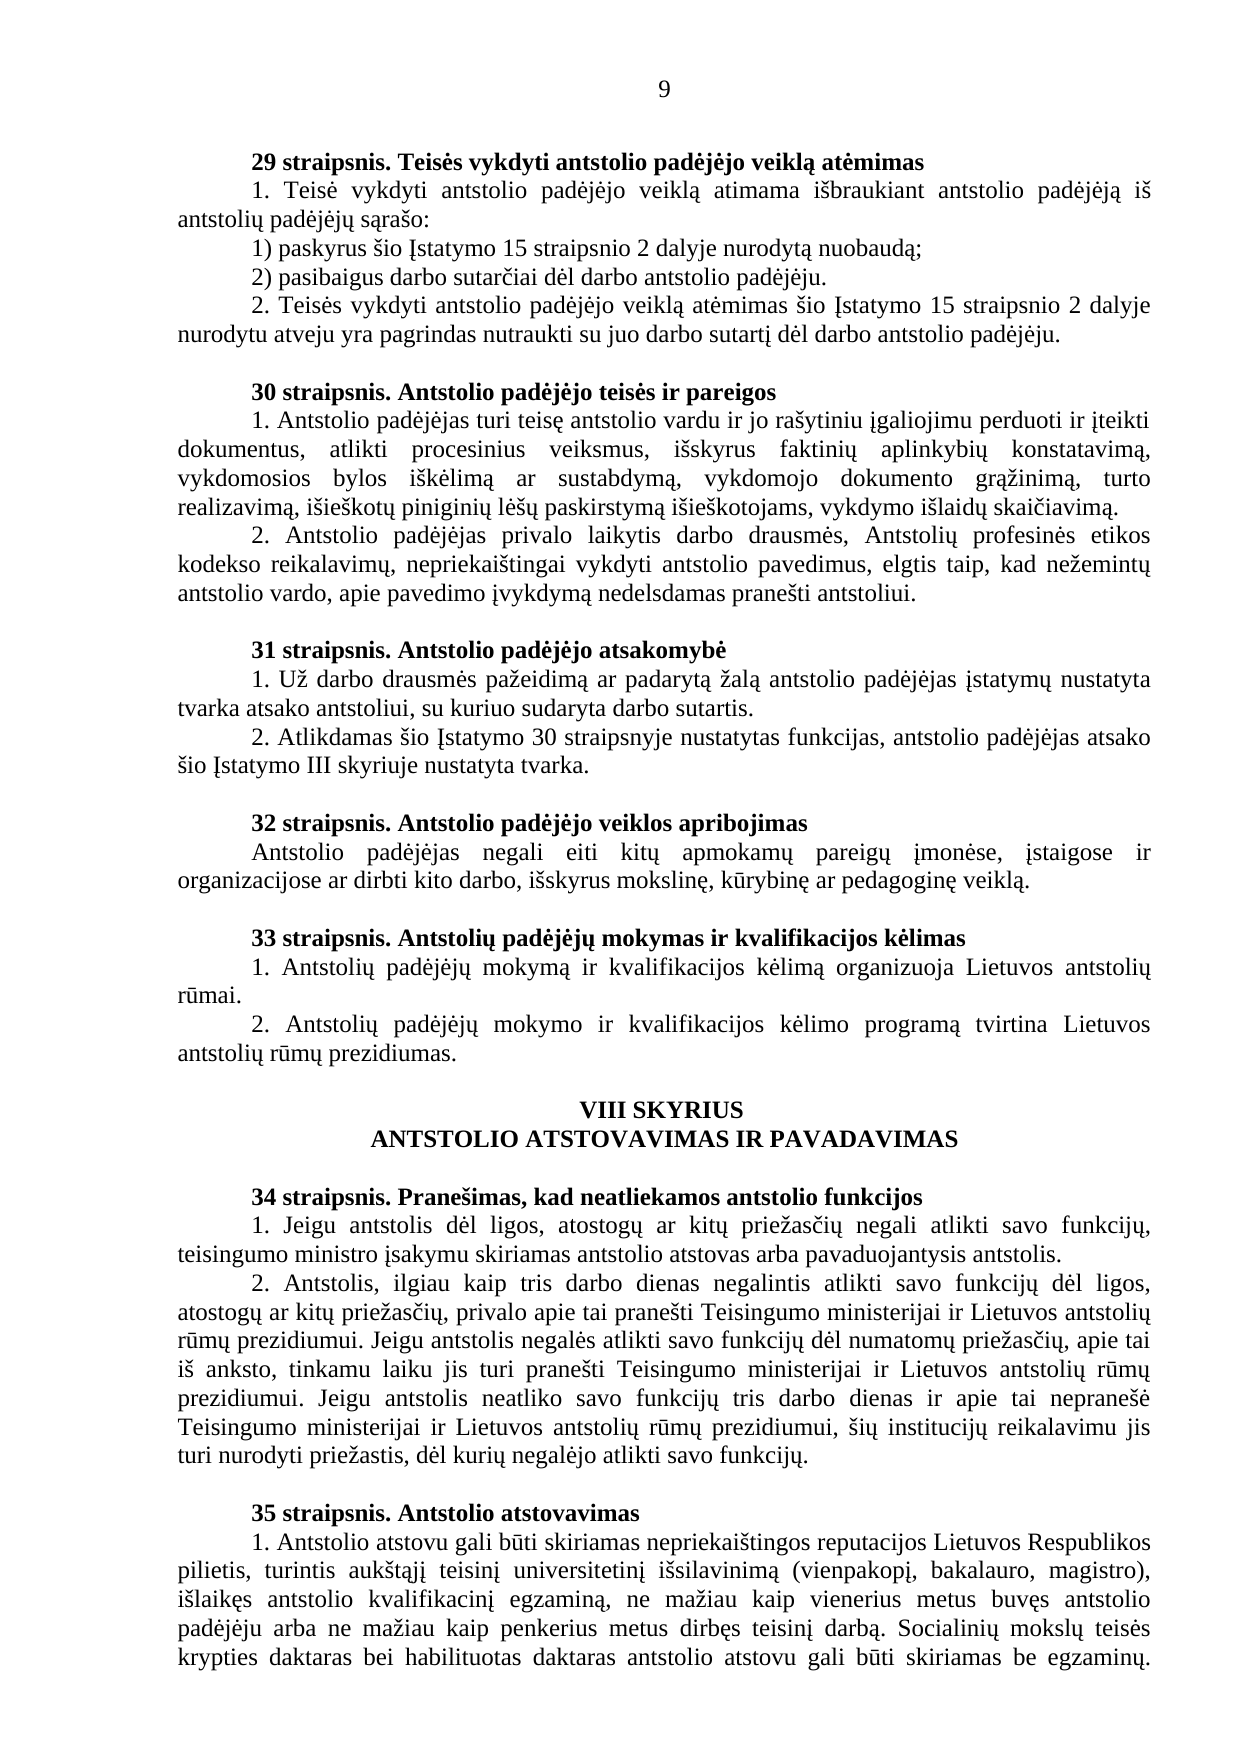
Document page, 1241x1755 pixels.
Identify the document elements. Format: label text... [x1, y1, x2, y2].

text 31 straipsnis. Antstolio padėjėjo atsakomybė [177, 636, 1152, 664]
text Antstolio padėjėjas negali eiti kitų apmokamų pareigų įmonėse, įstaigose ir organizacijose ar dirbti kito darbo, išskyrus mokslinę, kūrybinę ar pedagoginę veiklą. [177, 837, 1152, 894]
text 1. Antstolio atstovu gali būti skiriamas nepriekaištingos reputacijos Lietuvos Respublikos pilietis, turintis aukštąjį teisinį universitetinį išsilavinimą (vienpakopį, bakalauro, magistro), išlaikęs antstolio kvalifikacinį egzaminą, ne mažiau kaip vienerius metus buvęs antstolio padėjėju arba ne mažiau kaip penkerius metus dirbęs teisinį darbą. Socialinių mokslų teisės krypties daktaras bei habilituotas daktaras antstolio atstovu gali būti skiriamas be egzaminų. [177, 1527, 1152, 1671]
text 2. Antstolio padėjėjas privalo laikytis darbo drausmės, Antstolių profesinės etikos kodekso reikalavimų, nepriekaištingai vykdyti antstolio pavedimus, elgtis taip, kad nežemintų antstolio vardo, apie pavedimo įvykdymą nedelsdamas pranešti antstoliui. [177, 521, 1152, 607]
text 2. Antstolių padėjėjų mokymo ir kvalifikacijos kėlimo programą tvirtina Lietuvos antstolių rūmų prezidiumas. [177, 1009, 1152, 1067]
text 1. Teisė vykdyti antstolio padėjėjo veiklą atimama išbraukiant antstolio padėjėją iš antstolių padėjėjų sąrašo: [177, 176, 1152, 233]
text 1. Už darbo drausmės pažeidimą ar padarytą žalą antstolio padėjėjas įstatymų nustatyta tvarka atsako antstoliui, su kuriuo sudaryta darbo sutartis. [177, 664, 1152, 722]
text 34 straipsnis. Pranešimas, kad neatliekamos antstolio funkcijos [177, 1182, 1152, 1211]
text 29 straipsnis. Teisės vykdyti antstolio padėjėjo veiklą atėmimas [177, 147, 1152, 176]
text 1. Jeigu antstolis dėl ligos, atostogų ar kitų priežasčių negali atlikti savo funkcijų, teisingumo ministro įsakymu skiriamas antstolio atstovas arba pavaduojantysis antstolis. [177, 1211, 1152, 1268]
text 35 straipsnis. Antstolio atstovavimas [177, 1498, 1152, 1527]
text 30 straipsnis. Antstolio padėjėjo teisės ir pareigos [177, 377, 1152, 406]
text 2. Atlikdamas šio Įstatymo 30 straipsnyje nustatytas funkcijas, antstolio padėjėjas atsako šio Įstatymo III skyriuje nustatyta tvarka. [177, 722, 1152, 779]
text 2. Teisės vykdyti antstolio padėjėjo veiklą atėmimas šio Įstatymo 15 straipsnio 2 dalyje nurodytu atveju yra pagrindas nutraukti su juo darbo sutartį dėl darbo antstolio padėjėju. [177, 291, 1152, 348]
text ANTSTOLIO ATSTOVAVIMAS IR PAVADAVIMAS [177, 1124, 1152, 1153]
text VIII SKYRIUS [177, 1096, 1152, 1124]
text 1. Antstolių padėjėjų mokymą ir kvalifikacijos kėlimą organizuoja Lietuvos antstolių rūmai. [177, 952, 1152, 1009]
text 2. Antstolis, ilgiau kaip tris darbo dienas negalintis atlikti savo funkcijų dėl ligos, atostogų ar kitų priežasčių, privalo apie tai pranešti Teisingumo ministerijai ir Lietuvos antstolių rūmų prezidiumui. Jeigu antstolis negalės atlikti savo funkcijų dėl numatomų priežasčių, apie tai iš anksto, tinkamu laiku jis turi pranešti Teisingumo ministerijai ir Lietuvos antstolių rūmų prezidiumui. Jeigu antstolis neatliko savo funkcijų tris darbo dienas ir apie tai nepranešė Teisingumo ministerijai ir Lietuvos antstolių rūmų prezidiumui, šių institucijų reikalavimu jis turi nurodyti priežastis, dėl kurių negalėjo atlikti savo funkcijų. [177, 1268, 1152, 1469]
text 2) pasibaigus darbo sutarčiai dėl darbo antstolio padėjėju. [177, 262, 1152, 291]
text 1. Antstolio padėjėjas turi teisę antstolio vardu ir jo rašytiniu įgaliojimu perduoti ir įteikti dokumentus, atlikti procesinius veiksmus, išskyrus faktinių aplinkybių konstatavimą, vykdomosios bylos iškėlimą ar sustabdymą, vykdomojo dokumento grąžinimą, turto realizavimą, išieškotų piniginių lėšų paskirstymą išieškotojams, vykdymo išlaidų skaičiavimą. [177, 406, 1152, 521]
text 32 straipsnis. Antstolio padėjėjo veiklos apribojimas [177, 808, 1152, 837]
text 33 straipsnis. Antstolių padėjėjų mokymas ir kvalifikacijos kėlimas [177, 923, 1152, 952]
text 1) paskyrus šio Įstatymo 15 straipsnio 2 dalyje nurodytą nuobaudą; [177, 233, 1152, 262]
